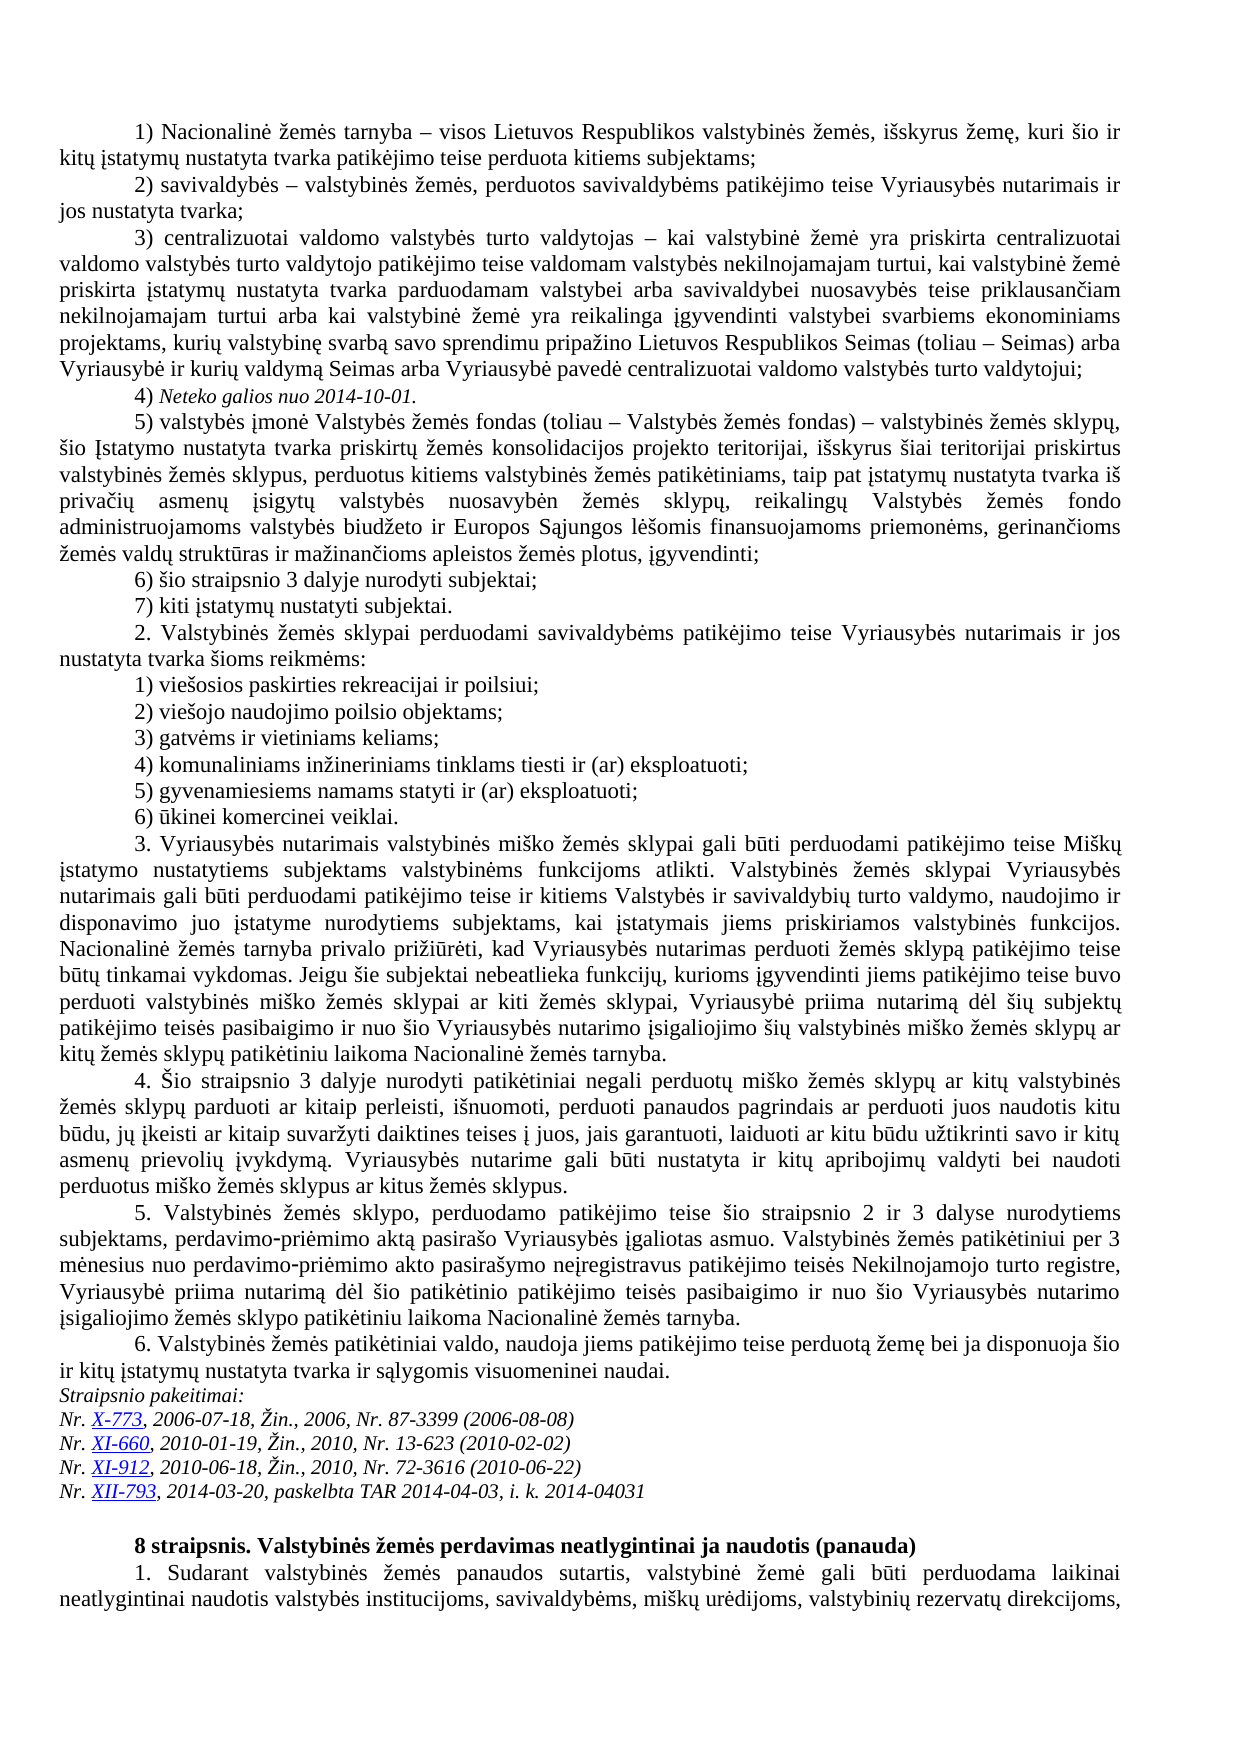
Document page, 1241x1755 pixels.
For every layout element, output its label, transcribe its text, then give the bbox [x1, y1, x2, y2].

text 8 straipsnis. Valstybinės žemės perdavimas neatlygintinai ja naudotis (panauda) [134, 1532, 1122, 1558]
text 4) komunaliniams inžineriniams tinklams tiesti ir (ar) eksploatuoti; [59, 751, 1122, 777]
text 1) Nacionalinė žemės tarnyba – visos Lietuvos Respublikos valstybinės žemės, išskyrus žemę, kuri šio ir kitų įstatymų nustatyta tvarka patikėjimo teise perduota kitiems subjektams; [59, 118, 1122, 171]
text 2. Valstybinės žemės sklypai perduodami savivaldybėms patikėjimo teise Vyriausybės nutarimais ir jos nustatyta tvarka šioms reikmėms: [59, 619, 1122, 672]
text 6) ūkinei komercinei veiklai. [59, 803, 1122, 830]
text Nr. X-773, 2006-07-18, Žin., 2006, Nr. 87-3399 (2006-08-08) [59, 1407, 1122, 1431]
text 6. Valstybinės žemės patikėtiniai valdo, naudoja jiems patikėjimo teise perduotą žemę bei ja disponuoja šio ir kitų įstatymų nustatyta tvarka ir sąlygomis visuomeninei naudai. [59, 1330, 1122, 1383]
text 5) gyvenamiesiems namams statyti ir (ar) eksploatuoti; [59, 777, 1122, 803]
text Straipsnio pakeitimai: [59, 1383, 1122, 1407]
text Nr. XI-912, 2010-06-18, Žin., 2010, Nr. 72-3616 (2010-06-22) [59, 1455, 1122, 1479]
text 3) centralizuotai valdomo valstybės turto valdytojas – kai valstybinė žemė yra priskirta centralizuotai valdomo valstybės turto valdytojo patikėjimo teise valdomam valstybės nekilnojamajam turtui, kai valstybinė žemė priskirta įstatymų nustatyta tvarka parduodamam valstybei arba savivaldybei nuosavybės teise priklausančiam nekilnojamajam turtui arba kai valstybinė žemė yra reikalinga įgyvendinti valstybei svarbiems ekonominiams projektams, kurių valstybinę svarbą savo sprendimu pripažino Lietuvos Respublikos Seimas (toliau – Seimas) arba Vyriausybė ir kurių valdymą Seimas arba Vyriausybė pavedė centralizuotai valdomo valstybės turto valdytojui; [59, 223, 1122, 382]
text 5. Valstybinės žemės sklypo, perduodamo patikėjimo teise šio straipsnio 2 ir 3 dalyse nurodytiems subjektams, perdavimopriėmimo aktą pasirašo Vyriausybės įgaliotas asmuo. Valstybinės žemės patikėtiniui per 3 mėnesius nuo perdavimopriėmimo akto pasirašymo neįregistravus patikėjimo teisės Nekilnojamojo turto registre, Vyriausybė priima nutarimą dėl šio patikėtinio patikėjimo teisės pasibaigimo ir nuo šio Vyriausybės nutarimo įsigaliojimo žemės sklypo patikėtiniu laikoma Nacionalinė žemės tarnyba. [59, 1199, 1122, 1330]
text Nr. XI-660, 2010-01-19, Žin., 2010, Nr. 13-623 (2010-02-02) [59, 1431, 1122, 1455]
text 2) viešojo naudojimo poilsio objektams; [59, 698, 1122, 724]
text 3. Vyriausybės nutarimais valstybinės miško žemės sklypai gali būti perduodami patikėjimo teise Miškų įstatymo nustatytiems subjektams valstybinėms funkcijoms atlikti. Valstybinės žemės sklypai Vyriausybės nutarimais gali būti perduodami patikėjimo teise ir kitiems Valstybės ir savivaldybių turto valdymo, naudojimo ir disponavimo juo įstatyme nurodytiems subjektams, kai įstatymais jiems priskiriamos valstybinės funkcijos. Nacionalinė žemės tarnyba privalo prižiūrėti, kad Vyriausybės nutarimas perduoti žemės sklypą patikėjimo teise būtų tinkamai vykdomas. Jeigu šie subjektai nebeatlieka funkcijų, kurioms įgyvendinti jiems patikėjimo teise buvo perduoti valstybinės miško žemės sklypai ar kiti žemės sklypai, Vyriausybė priima nutarimą dėl šių subjektų patikėjimo teisės pasibaigimo ir nuo šio Vyriausybės nutarimo įsigaliojimo šių valstybinės miško žemės sklypų ar kitų žemės sklypų patikėtiniu laikoma Nacionalinė žemės tarnyba. [59, 830, 1122, 1067]
text 1) viešosios paskirties rekreacijai ir poilsiui; [59, 672, 1122, 698]
text Nr. XII-793, 2014-03-20, paskelbta TAR 2014-04-03, i. k. 2014-04031 [59, 1479, 1122, 1503]
text 1. Sudarant valstybinės žemės panaudos sutartis, valstybinė žemė gali būti perduodama laikinai neatlygintinai naudotis valstybės institucijoms, savivaldybėms, miškų urėdijoms, valstybinių rezervatų direkcijoms, [59, 1558, 1122, 1611]
text 5) valstybės įmonė Valstybės žemės fondas (toliau – Valstybės žemės fondas) – valstybinės žemės sklypų, šio Įstatymo nustatyta tvarka priskirtų žemės konsolidacijos projekto teritorijai, išskyrus šiai teritorijai priskirtus valstybinės žemės sklypus, perduotus kitiems valstybinės žemės patikėtiniams, taip pat įstatymų nustatyta tvarka iš privačių asmenų įsigytų valstybės nuosavybėn žemės sklypų, reikalingų Valstybės žemės fondo administruojamoms valstybės biudžeto ir Europos Sąjungos lėšomis finansuojamoms priemonėms, gerinančioms žemės valdų struktūras ir mažinančioms apleistos žemės plotus, įgyvendinti; [59, 408, 1122, 566]
text 3) gatvėms ir vietiniams keliams; [59, 724, 1122, 751]
text 4. Šio straipsnio 3 dalyje nurodyti patikėtiniai negali perduotų miško žemės sklypų ar kitų valstybinės žemės sklypų parduoti ar kitaip perleisti, išnuomoti, perduoti panaudos pagrindais ar perduoti juos naudotis kitu būdu, jų įkeisti ar kitaip suvaržyti daiktines teises į juos, jais garantuoti, laiduoti ar kitu būdu užtikrinti savo ir kitų asmenų prievolių įvykdymą. Vyriausybės nutarime gali būti nustatyta ir kitų apribojimų valdyti bei naudoti perduotus miško žemės sklypus ar kitus žemės sklypus. [59, 1067, 1122, 1199]
text 2) savivaldybės – valstybinės žemės, perduotos savivaldybėms patikėjimo teise Vyriausybės nutarimais ir jos nustatyta tvarka; [59, 171, 1122, 223]
text 6) šio straipsnio 3 dalyje nurodyti subjektai; [59, 566, 1122, 592]
text 4) Neteko galios nuo 2014-10-01. [59, 382, 1122, 408]
text 7) kiti įstatymų nustatyti subjektai. [59, 592, 1122, 619]
